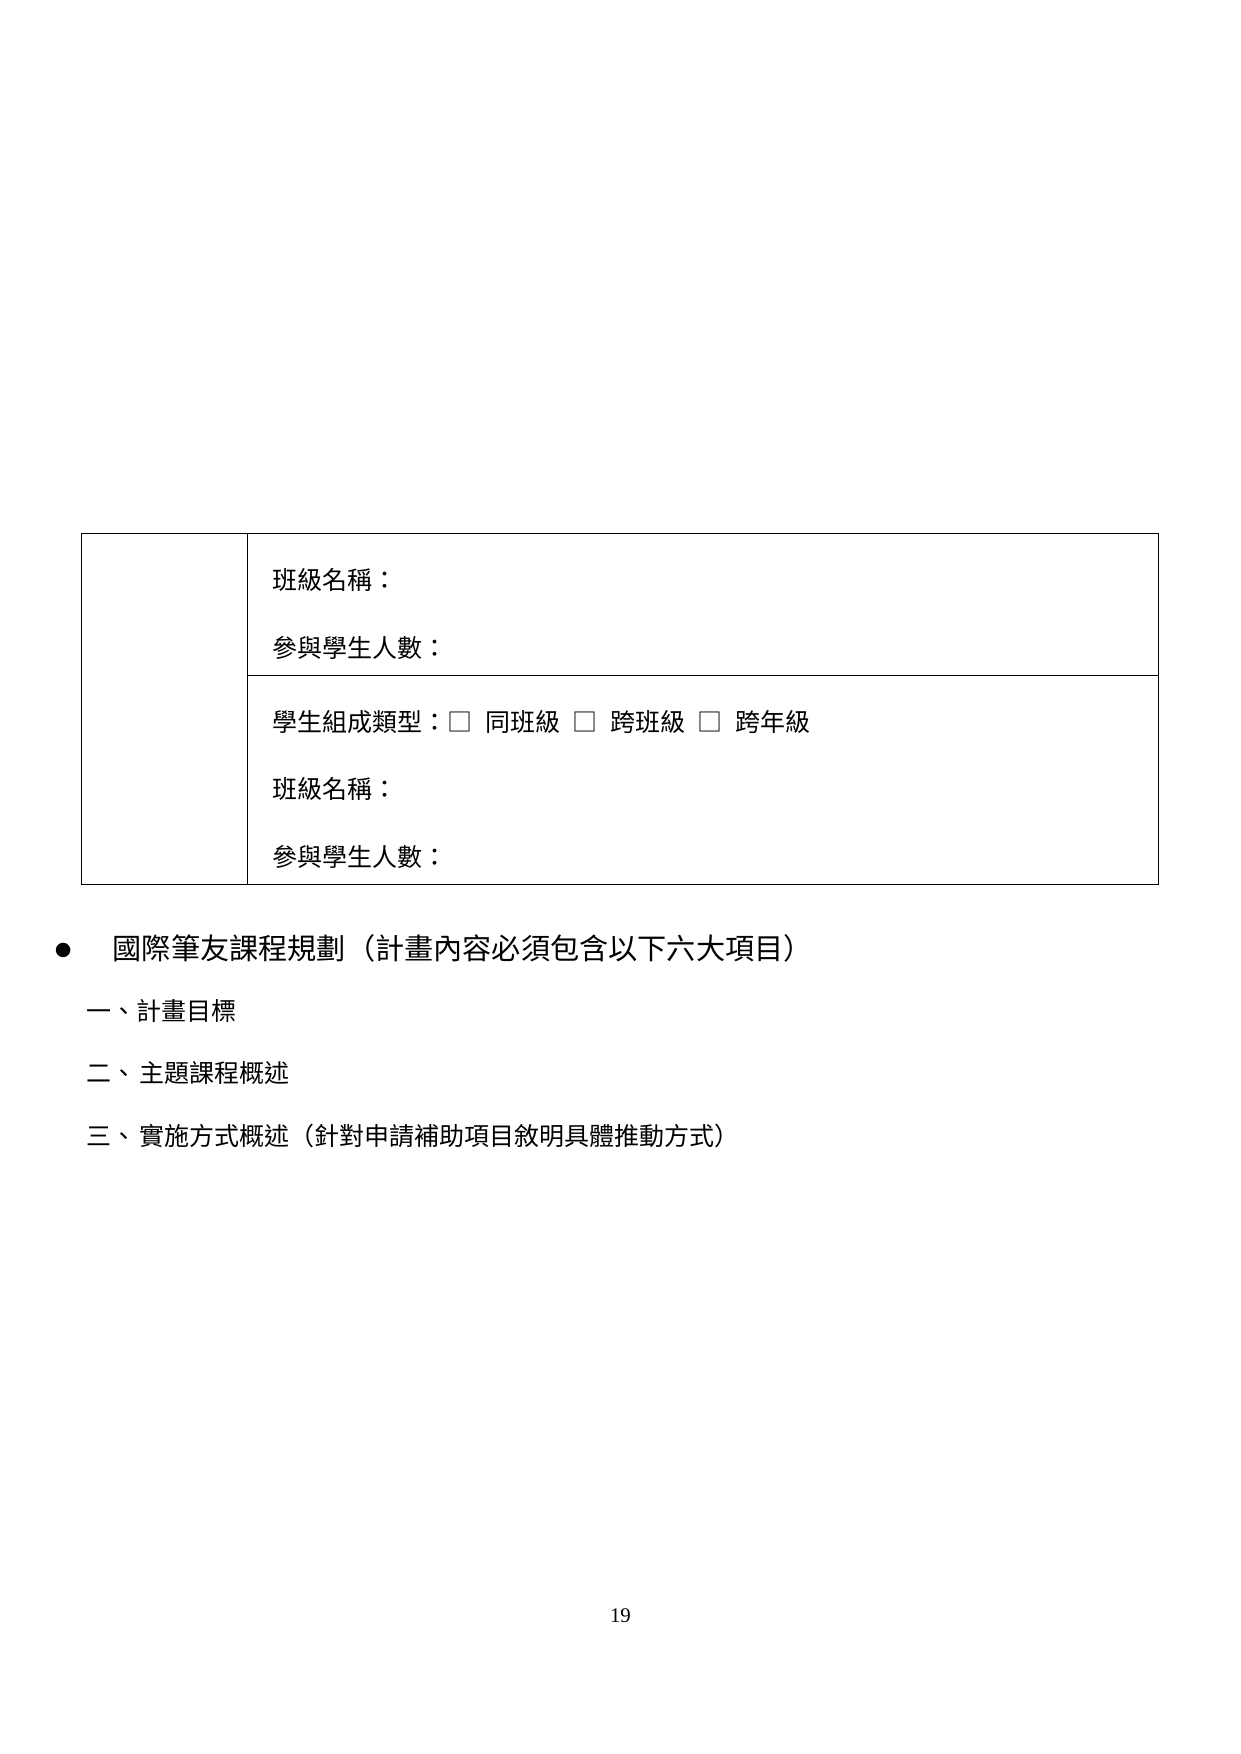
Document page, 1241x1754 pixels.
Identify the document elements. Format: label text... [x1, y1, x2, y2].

list 國際筆友課程規劃（計畫內容必須包含以下六大項目） [54, 905, 1128, 968]
table_cell [82, 534, 247, 884]
table_cell 學生組成類型：□ 同班級 □ 跨班級 □ 跨年級 班級名稱： 參與學生人數： [248, 676, 1158, 884]
text 三、 實施方式概述（針對申請補助項目敘明具體推動方式） [86, 1093, 1128, 1155]
table_cell 班級名稱： 參與學生人數： [248, 534, 1158, 674]
text 二、 主題課程概述 [86, 1030, 1128, 1093]
text 一、計畫目標 [86, 968, 1128, 1030]
